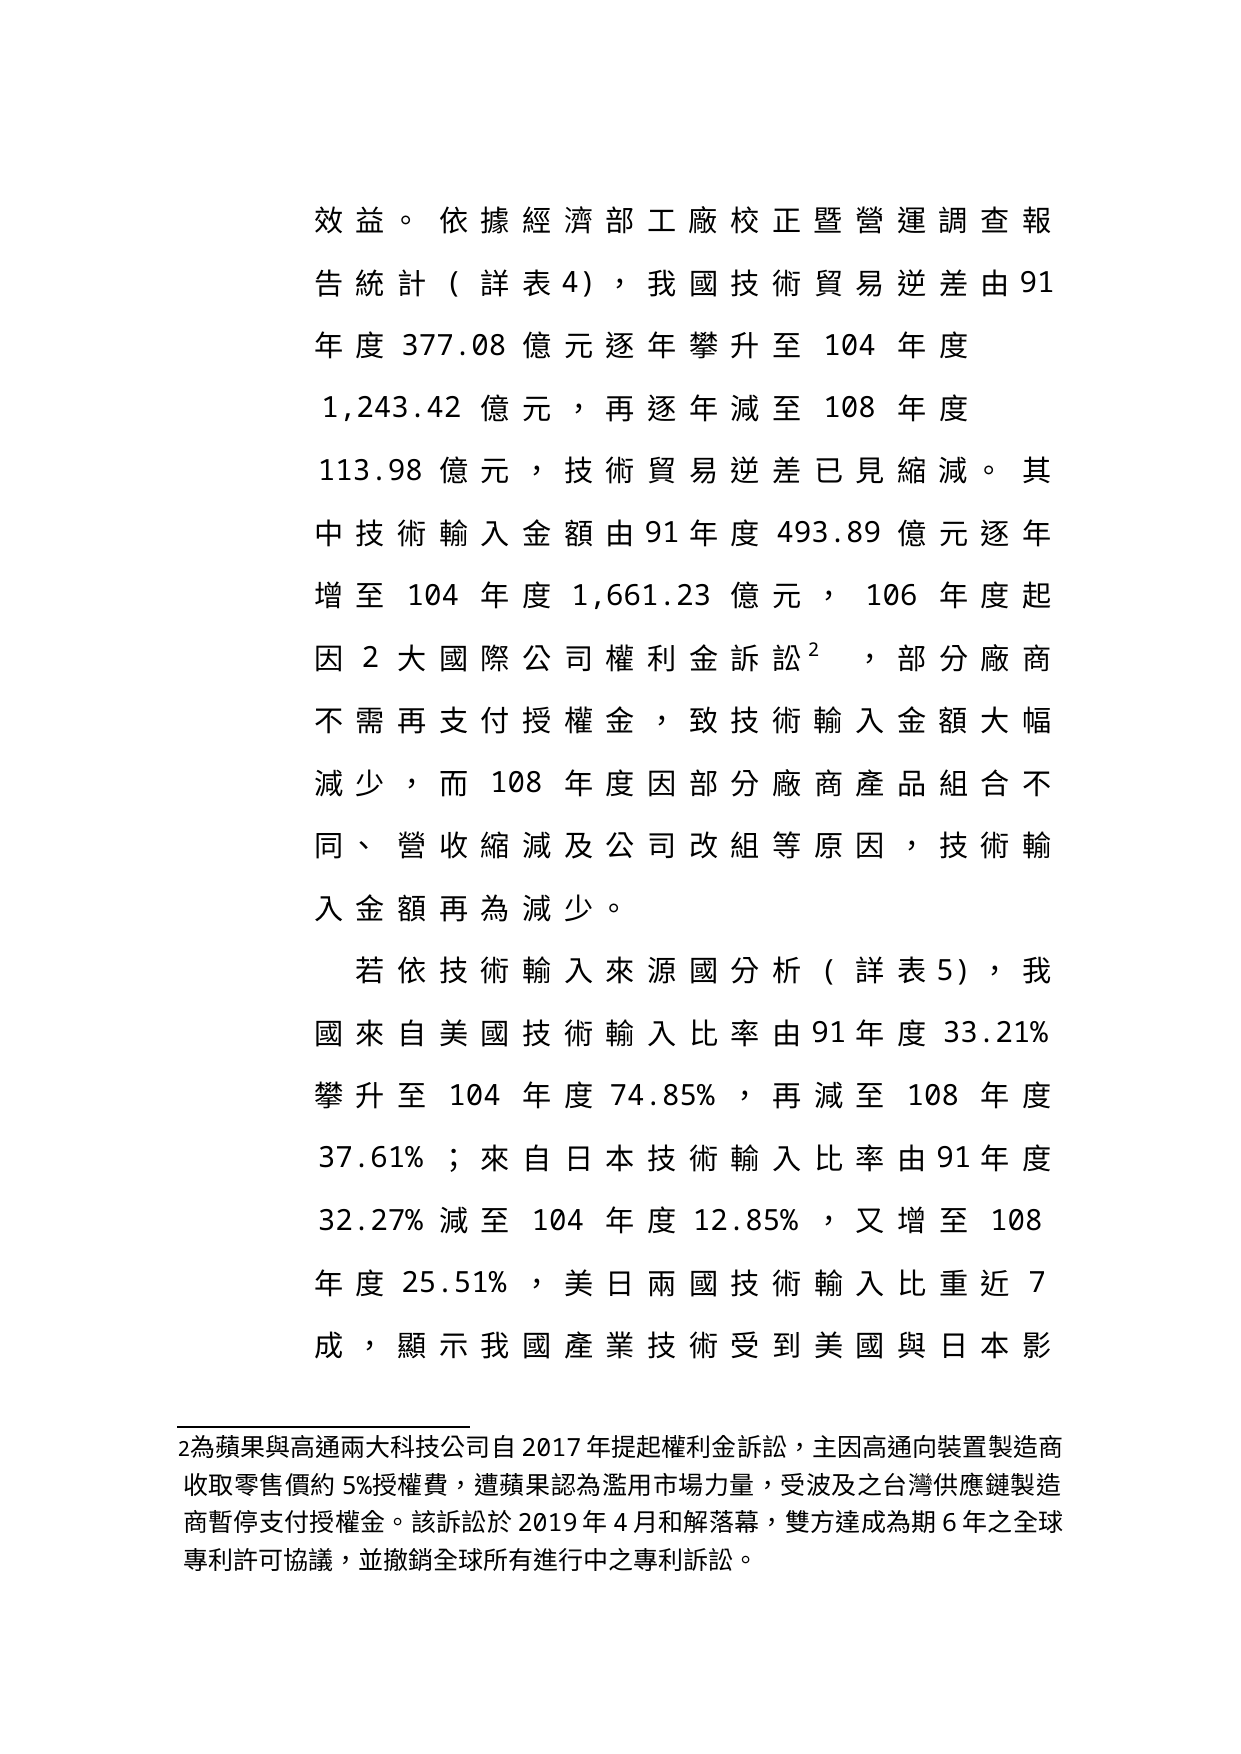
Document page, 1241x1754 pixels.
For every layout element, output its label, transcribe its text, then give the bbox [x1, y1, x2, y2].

text 效益。依據經濟部工廠校正暨營運調查報告統計(詳表4)，我國技術貿易逆差由91年度377.08億元逐年攀升至104年度1,243.42億元，再逐年減至108年度113.98億元，技術貿易逆差已見縮減。其中技術輸入金額由91年度493.89億元逐年增至104年度1,661.23億元，106年度起因2大國際公司權利金訴訟，部分廠商不需再支付授權金，致技術輸入金額大幅減少，而108年度因部分廠商產品組合不同、營收縮減及公司改組等原因，技術輸入金額再為減少。 [271, 177, 1058, 927]
text 為蘋果與高通兩大科技公司自2017年提起權利金訴訟，主因高通向裝置製造商收取零售價約5%授權費，遭蘋果認為濫用市場力量，受波及之台灣供應鏈製造商暫停支付授權金。該訴訟於2019年4月和解落幕，雙方達成為期6年之全球專利許可協議，並撤銷全球所有進行中之專利訴訟。 [177, 1427, 1063, 1577]
text 若依技術輸入來源國分析(詳表5)，我國來自美國技術輸入比率由91年度33.21%攀升至104年度74.85%，再減至108年度37.61%；來自日本技術輸入比率由91年度32.27%減至104年度12.85%，又增至108年度25.51%，美日兩國技術輸入比重近7成，顯示我國產業技術受到美國與日本影 [271, 927, 1058, 1365]
